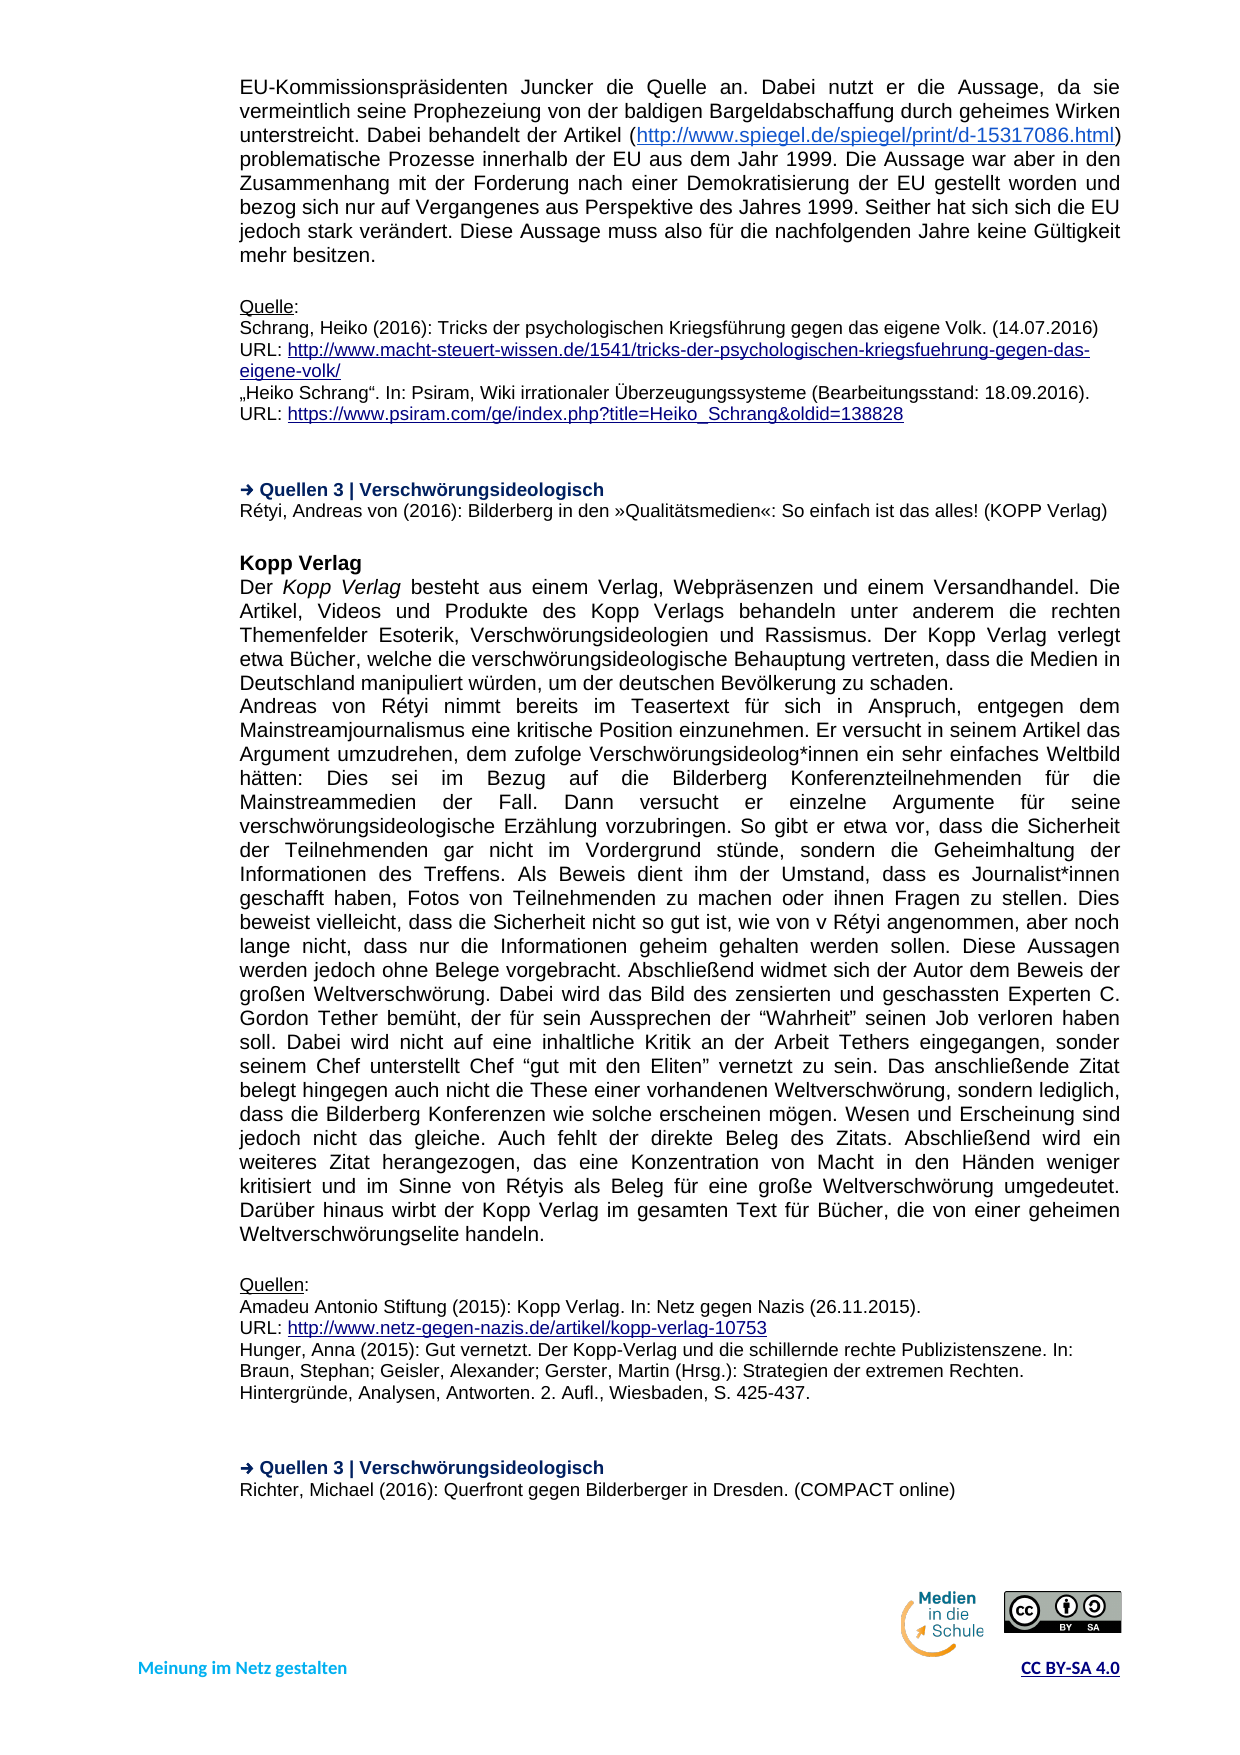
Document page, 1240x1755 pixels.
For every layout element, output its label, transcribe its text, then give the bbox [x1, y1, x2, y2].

text Andreas von Rétyi nimmt bereits im Teasertext für sich in Anspruch, entgegen dem Mainstreamjournalismus eine kritische Position einzunehmen. Er versucht in seinem Artikel das Argument umzudrehen, dem zufolge Verschwörungsideolog*innen ein sehr einfaches Weltbild hätten: Dies sei im Bezug auf die Bilderberg Konferenzteilnehmenden für die Mainstreammedien der Fall. Dann versucht er einzelne Argumente für seine verschwörungsideologische Erzählung vorzubringen. So gibt er etwa vor, dass die Sicherheit der Teilnehmenden gar nicht im Vordergrund stünde, sondern die Geheimhaltung der Informationen des Treffens. Als Beweis dient ihm der Umstand, dass es Journalist*innen geschafft haben, Fotos von Teilnehmenden zu machen oder ihnen Fragen zu stellen. Dies beweist vielleicht, dass die Sicherheit nicht so gut ist, wie von v Rétyi angenommen, aber noch lange nicht, dass nur die Informationen geheim gehalten werden sollen. Diese Aussagen werden jedoch ohne Belege vorgebracht. Abschließend widmet sich der Autor dem Beweis der großen Weltverschwörung. Dabei wird das Bild des zensierten und geschassten Experten C. Gordon Tether bemüht, der für sein Aussprechen der “Wahrheit” seinen Job verloren haben soll. Dabei wird nicht auf eine inhaltliche Kritik an der Arbeit Tethers eingegangen, sonder seinem Chef unterstellt Chef “gut mit den Eliten” vernetzt zu sein. Das anschließende Zitat belegt hingegen auch nicht die These einer vorhandenen Weltverschwörung, sondern lediglich, dass die Bilderberg Konferenzen wie solche erscheinen mögen. Wesen und Erscheinung sind jedoch nicht das gleiche. Auch fehlt der direkte Beleg des Zitats. Abschließend wird ein weiteres Zitat herangezogen, das eine Konzentration von Macht in den Händen weniger kritisiert und im Sinne von Rétyis als Beleg für eine große Weltverschwörung umgedeutet. Darüber hinaus wirbt der Kopp Verlag im gesamten Text für Bücher, die von einer geheimen Weltverschwörungselite handeln. [239, 694, 1121, 1245]
text Der Kopp Verlag besteht aus einem Verlag, Webpräsenzen und einem Versandhandel. Die Artikel, Videos und Produkte des Kopp Verlags behandeln unter anderem die rechten Themenfelder Esoterik, Verschwörungsideologien und Rassismus. Der Kopp Verlag verlegt etwa Bücher, welche die verschwörungsideologische Behauptung vertreten, dass die Medien in Deutschland manipuliert würden, um der deutschen Bevölkerung zu schaden. [239, 574, 1121, 694]
text Amadeu Antonio Stiftung (2015): Kopp Verlag. In: Netz gegen Nazis (26.11.2015). [239, 1296, 1121, 1317]
text URL: https://www.psiram.com/ge/index.php?title=Heiko_Schrang&oldid=138828 [239, 403, 1121, 425]
text Rétyi, Andreas von (2016): Bilderberg in den »Qualitätsmedien«: So einfach ist das alles! (KOPP Verlag) [239, 500, 1121, 522]
text Richter, Michael (2016): Querfront gegen Bilderberger in Dresden. (COMPACT online) [239, 1479, 1121, 1500]
text Quellen: [239, 1274, 1121, 1296]
text Quelle: [239, 295, 1121, 317]
text Schrang, Heiko (2016): Tricks der psychologischen Kriegsführung gegen das eigene Volk. (14.07.2016) [239, 317, 1121, 338]
text Hunger, Anna (2015): Gut vernetzt. Der Kopp-Verlag und die schillernde rechte Publizistenszene. In: Braun, Stephan; Geisler, Alexander; Gerster, Martin (Hrsg.): Strategien der extremen Rechten. Hintergründe, Analysen, Antworten. 2. Aufl., Wiesbaden, S. 425-437. [239, 1339, 1121, 1403]
text URL: http://www.macht-steuert-wissen.de/1541/tricks-der-psychologischen-kriegsfuehrung-gegen-das-eigene-volk/ [239, 338, 1121, 382]
text → Quellen 3 | Verschwörungsideologisch [239, 478, 1121, 500]
text „Heiko Schrang“. In: Psiram, Wiki irrationaler Überzeugungssysteme (Bearbeitungsstand: 18.09.2016). [239, 382, 1121, 403]
text URL: http://www.netz-gegen-nazis.de/artikel/kopp-verlag-10753 [239, 1317, 1121, 1339]
text Kopp Verlag [239, 551, 1121, 574]
text → Quellen 3 | Verschwörungsideologisch [239, 1457, 1121, 1479]
text EU-Kommissionspräsidenten Juncker die Quelle an. Dabei nutzt er die Aussage, da sie vermeintlich seine Prophezeiung von der baldigen Bargeldabschaffung durch geheimes Wirken unterstreicht. Dabei behandelt der Artikel (http://www.spiegel.de/spiegel/print/d-15317086.html) problematische Prozesse innerhalb der EU aus dem Jahr 1999. Die Aussage war aber in den Zusammenhang mit der Forderung nach einer Demokratisierung der EU gestellt worden und bezog sich nur auf Vergangenes aus Perspektive des Jahres 1999. Seither hat sich sich die EU jedoch stark verändert. Diese Aussage muss also für die nachfolgenden Jahre keine Gültigkeit mehr besitzen. [239, 75, 1121, 267]
